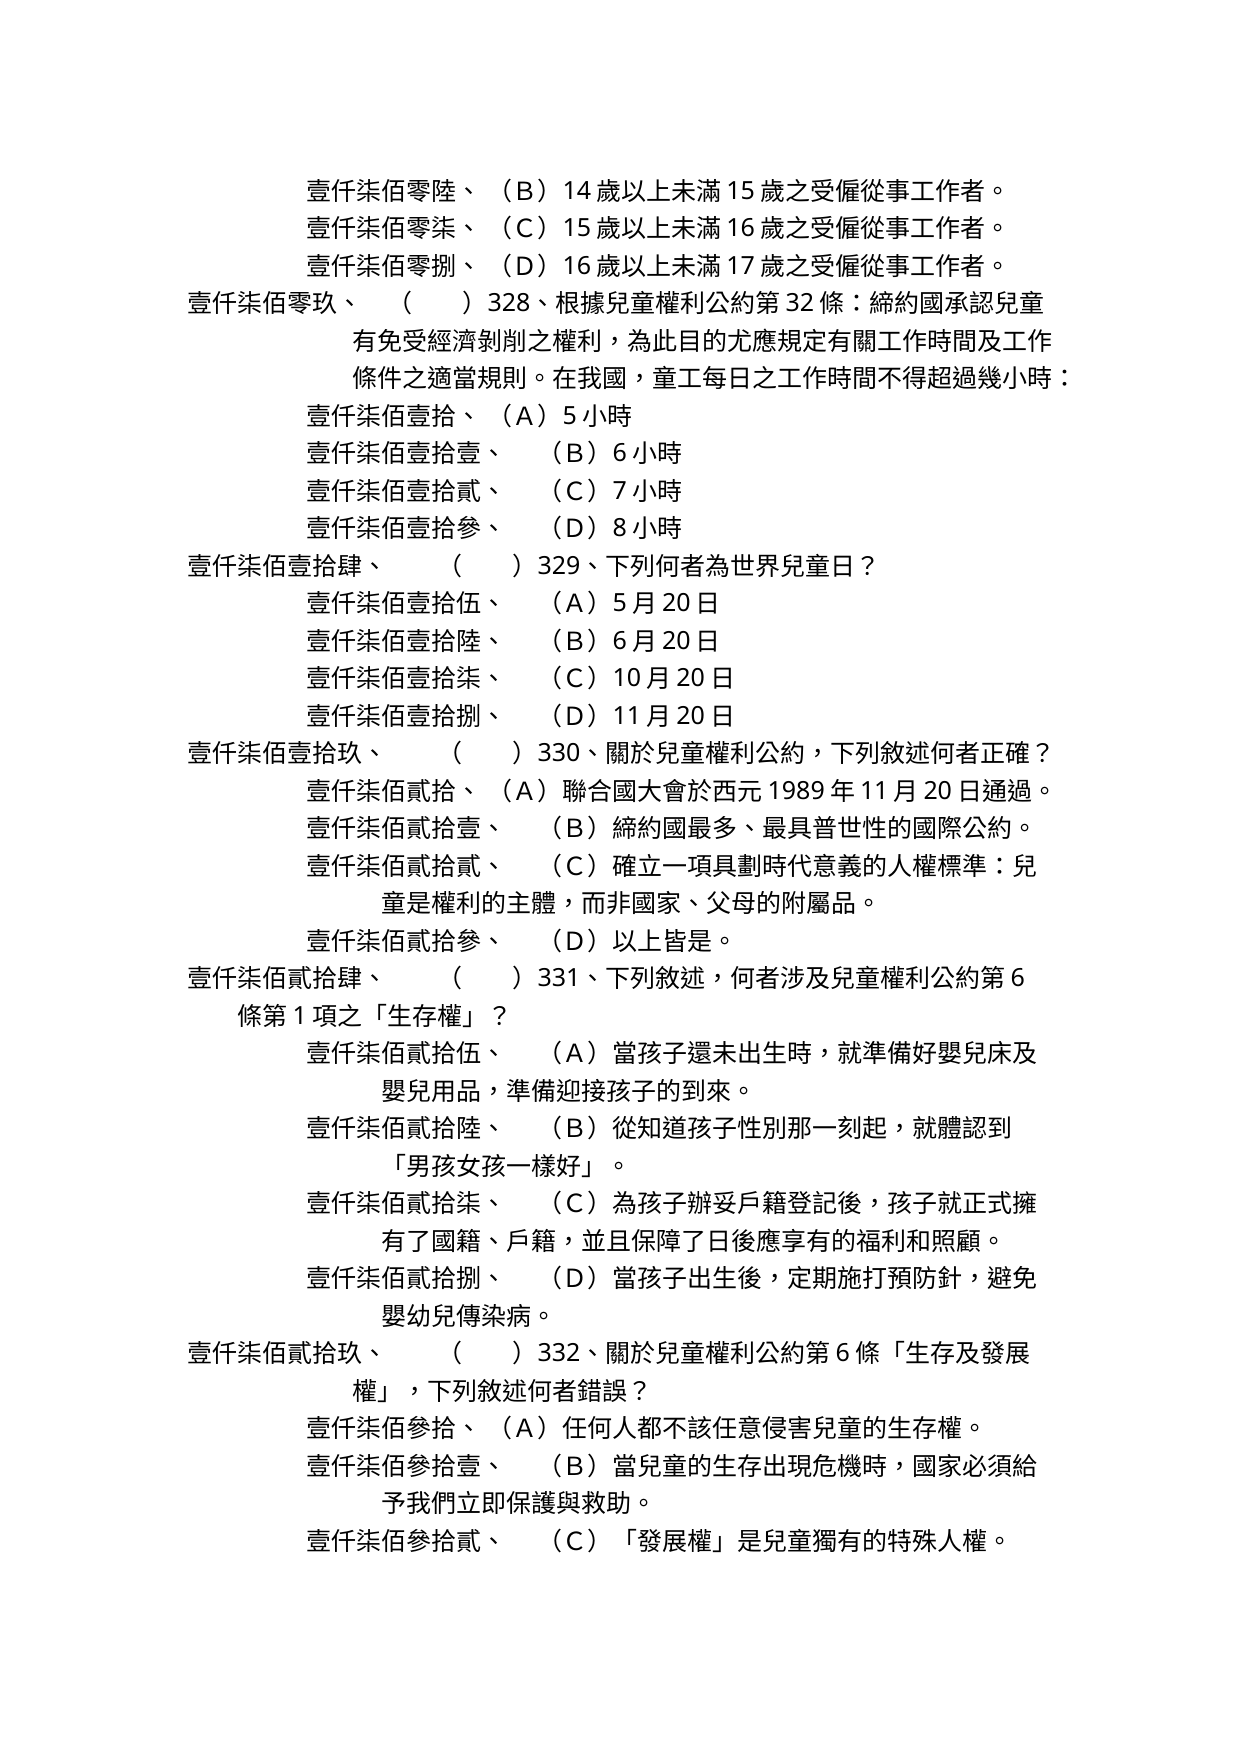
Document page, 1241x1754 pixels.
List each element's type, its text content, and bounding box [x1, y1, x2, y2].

list （Ｃ）15歲以上未滿16歲之受僱從事工作者。 [306, 202, 1053, 239]
list （ ）331、下列敘述，何者涉及兒童權利公約第6條第1項之「生存權」？ [187, 952, 1053, 1027]
list （ ）330、關於兒童權利公約，下列敘述何者正確？ [187, 727, 1053, 764]
list （Ａ）5小時 [306, 389, 1053, 427]
list （Ｂ）當兒童的生存出現危機時，國家必須給予我們立即保護與救助。 [306, 1439, 1053, 1514]
list （Ａ）任何人都不該任意侵害兒童的生存權。 [306, 1402, 1053, 1439]
list （Ｂ）締約國最多、最具普世性的國際公約。 [306, 802, 1053, 839]
list （Ａ）當孩子還未出生時，就準備好嬰兒床及嬰兒用品，準備迎接孩子的到來。 [306, 1027, 1053, 1102]
list （Ｃ）10月20日 [306, 652, 1053, 689]
list （ ）328、根據兒童權利公約第32條：締約國承認兒童有免受經濟剝削之權利，為此目的尤應規定有關工作時間及工作條件之適當規則。在我國，童工每日之工作時間不得超過幾小時： [187, 277, 1053, 389]
list （Ｄ）以上皆是。 [306, 914, 1053, 952]
list （ ）332、關於兒童權利公約第6條「生存及發展權」，下列敘述何者錯誤？ [187, 1327, 1053, 1402]
list （Ｄ）8小時 [306, 502, 1053, 539]
list （Ｂ）6小時 [306, 427, 1053, 464]
list （Ｄ）11月20日 [306, 689, 1053, 727]
list （Ａ）聯合國大會於西元1989年11月20日通過。 [306, 764, 1053, 802]
list （ ）329、下列何者為世界兒童日？ [187, 539, 1053, 577]
list （Ｄ）16歲以上未滿17歲之受僱從事工作者。 [306, 239, 1053, 277]
list （Ｂ）從知道孩子性別那一刻起，就體認到「男孩女孩一樣好」。 [306, 1102, 1053, 1177]
list （Ａ）5月20日 [306, 577, 1053, 614]
list （Ｃ）7小時 [306, 464, 1053, 502]
list （Ｃ）「發展權」是兒童獨有的特殊人權。 [306, 1514, 1053, 1552]
list （Ｃ）為孩子辦妥戶籍登記後，孩子就正式擁有了國籍、戶籍，並且保障了日後應享有的福利和照顧。 [306, 1177, 1053, 1252]
list （Ｃ）確立一項具劃時代意義的人權標準：兒童是權利的主體，而非國家、父母的附屬品。 [306, 839, 1053, 914]
list （Ｂ）14歲以上未滿15歲之受僱從事工作者。 [306, 164, 1053, 202]
list （Ｂ）6月20日 [306, 614, 1053, 652]
list （Ｄ）當孩子出生後，定期施打預防針，避免嬰幼兒傳染病。 [306, 1252, 1053, 1327]
